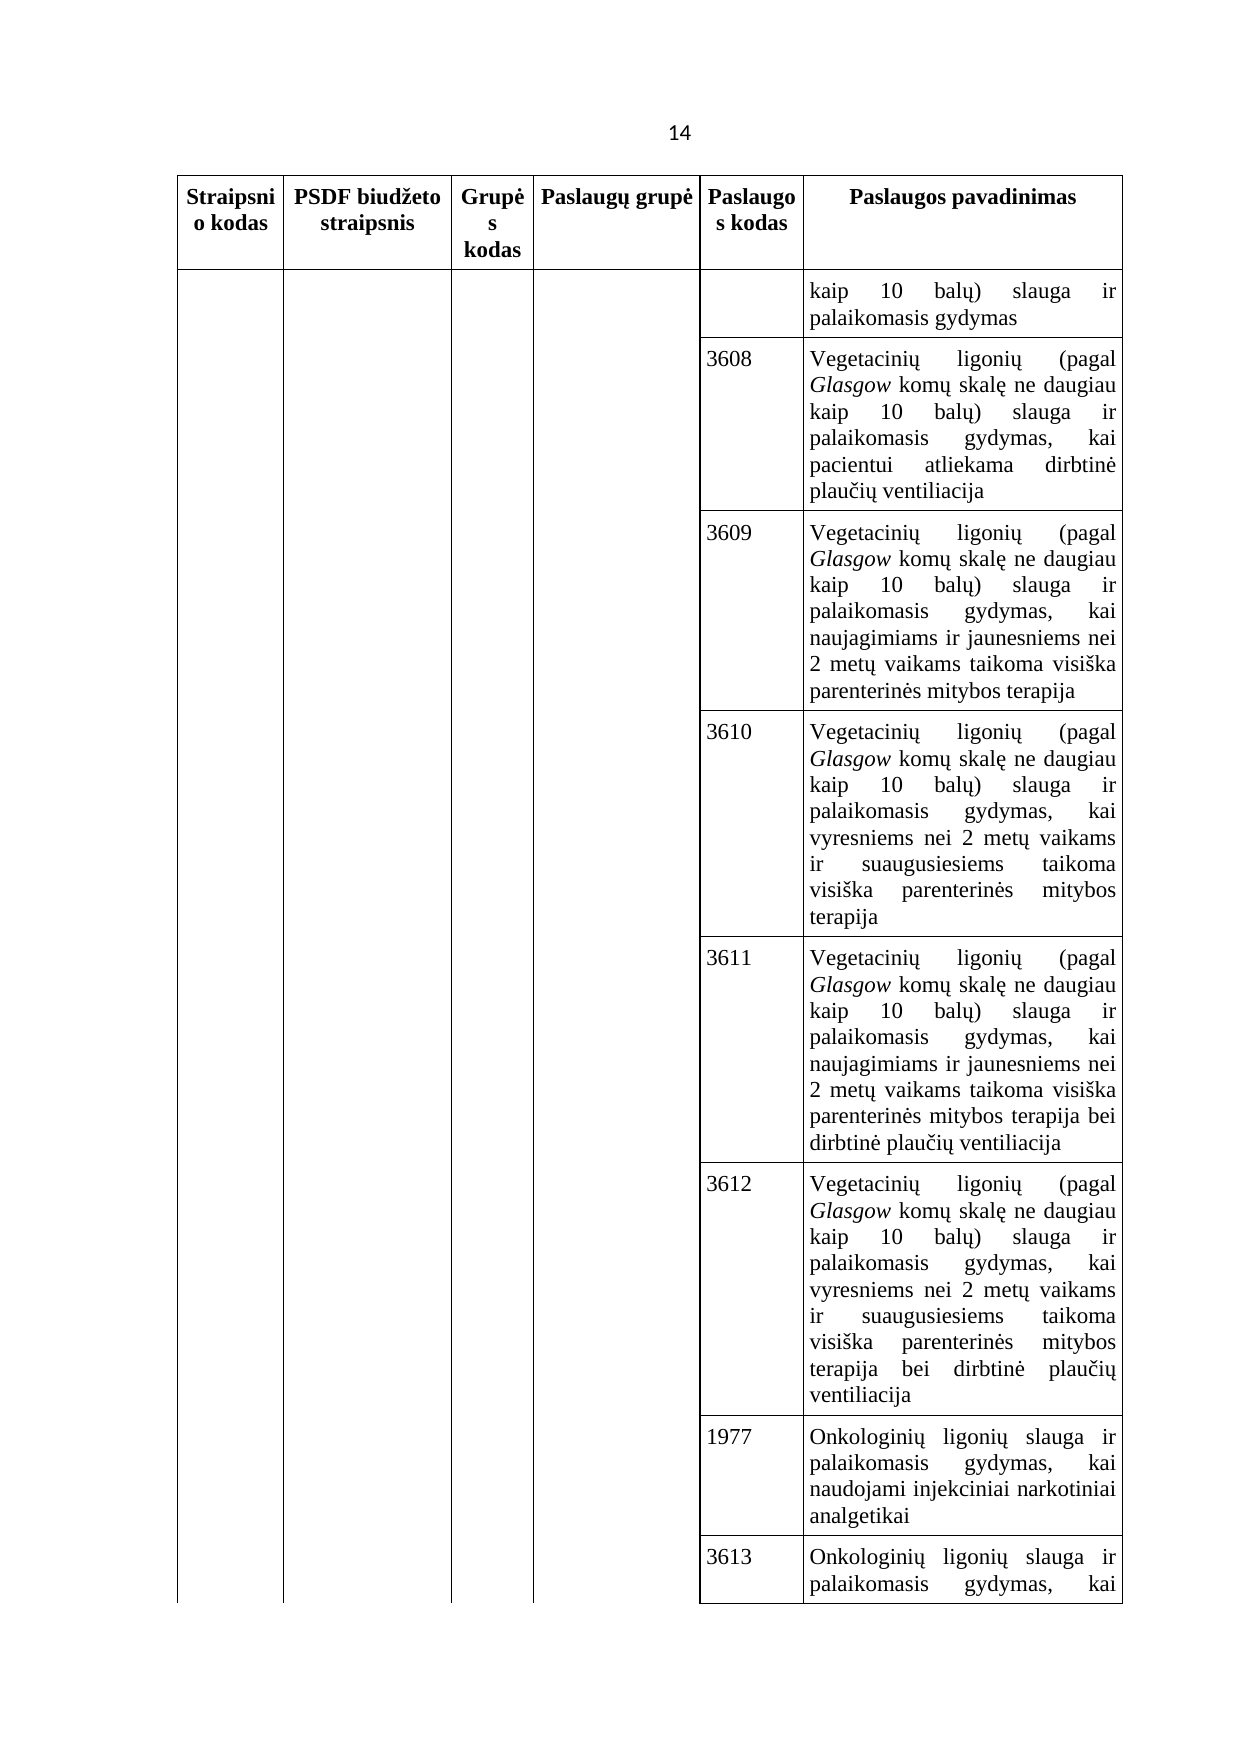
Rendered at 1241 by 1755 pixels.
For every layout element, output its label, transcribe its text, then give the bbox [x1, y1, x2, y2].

table_cell [452, 1415, 533, 1535]
table_cell [534, 1162, 699, 1414]
table_cell [534, 936, 699, 1162]
table_header Paslaugos pavadinimas [804, 176, 1122, 269]
table_cell [534, 270, 699, 337]
table_cell [284, 710, 451, 936]
table_cell [178, 936, 283, 1162]
table_cell 1977 [701, 1416, 803, 1535]
table_cell kaip 10 balų) slauga ir palaikomasis gydymas [804, 270, 1122, 337]
table_cell 3612 [701, 1163, 803, 1414]
table_cell [178, 1535, 283, 1603]
table_cell [452, 1535, 533, 1603]
table_cell [284, 337, 451, 510]
table_cell 3609 [701, 511, 803, 710]
table_cell [534, 710, 699, 936]
table_cell 3608 [701, 338, 803, 510]
table_cell Onkologinių ligonių slauga ir palaikomasis gydymas, kai [804, 1536, 1122, 1603]
table_cell [284, 510, 451, 710]
table_cell Vegetacinių ligonių (pagal Glasgow komų skalę ne daugiau kaip 10 balų) slauga ir palaikomasis gydymas, kai naujagimiams ir jaunesniems nei 2 metų vaikams taikoma visiška parenterinės mitybos terapija bei dirbtinė plaučių ventiliacija [804, 937, 1122, 1162]
table_cell [452, 710, 533, 936]
table_cell [452, 270, 533, 337]
table_cell Vegetacinių ligonių (pagal Glasgow komų skalę ne daugiau kaip 10 balų) slauga ir palaikomasis gydymas, kai pacientui atliekama dirbtinė plaučių ventiliacija [804, 338, 1122, 510]
table_cell Vegetacinių ligonių (pagal Glasgow komų skalę ne daugiau kaip 10 balų) slauga ir palaikomasis gydymas, kai naujagimiams ir jaunesniems nei 2 metų vaikams taikoma visiška parenterinės mitybos terapija [804, 511, 1122, 710]
table_cell [452, 936, 533, 1162]
table_header Grupės kodas [452, 176, 533, 269]
table_cell [534, 1415, 699, 1535]
table_cell [701, 270, 803, 337]
table_cell 3610 [701, 711, 803, 936]
table_cell [284, 1415, 451, 1535]
table_header PSDF biudžeto straipsnis [284, 176, 451, 269]
table_header Paslaugų grupė [534, 176, 699, 269]
table_cell Vegetacinių ligonių (pagal Glasgow komų skalę ne daugiau kaip 10 balų) slauga ir palaikomasis gydymas, kai vyresniems nei 2 metų vaikams ir suaugusiesiems taikoma visiška parenterinės mitybos terapija [804, 711, 1122, 936]
table_cell [178, 1162, 283, 1414]
table_cell 3611 [701, 937, 803, 1162]
table_cell [284, 1535, 451, 1603]
table_cell Onkologinių ligonių slauga ir palaikomasis gydymas, kai naudojami injekciniai narkotiniai analgetikai [804, 1416, 1122, 1535]
table_cell [534, 510, 699, 710]
table_cell Vegetacinių ligonių (pagal Glasgow komų skalę ne daugiau kaip 10 balų) slauga ir palaikomasis gydymas, kai vyresniems nei 2 metų vaikams ir suaugusiesiems taikoma visiška parenterinės mitybos terapija bei dirbtinė plaučių ventiliacija [804, 1163, 1122, 1414]
table_header Paslaugos kodas [701, 176, 803, 269]
table_cell [452, 1162, 533, 1414]
table_cell [284, 270, 451, 337]
table_cell [178, 1415, 283, 1535]
table_header Straipsnio kodas [178, 176, 283, 269]
table_cell [452, 510, 533, 710]
table_cell [284, 936, 451, 1162]
table_cell [452, 337, 533, 510]
table_cell [534, 337, 699, 510]
table_cell [534, 1535, 699, 1603]
table_cell 3613 [701, 1536, 803, 1603]
table_cell [178, 510, 283, 710]
table_cell [178, 337, 283, 510]
table_cell [284, 1162, 451, 1414]
table_cell [178, 270, 283, 337]
table_cell [178, 710, 283, 936]
